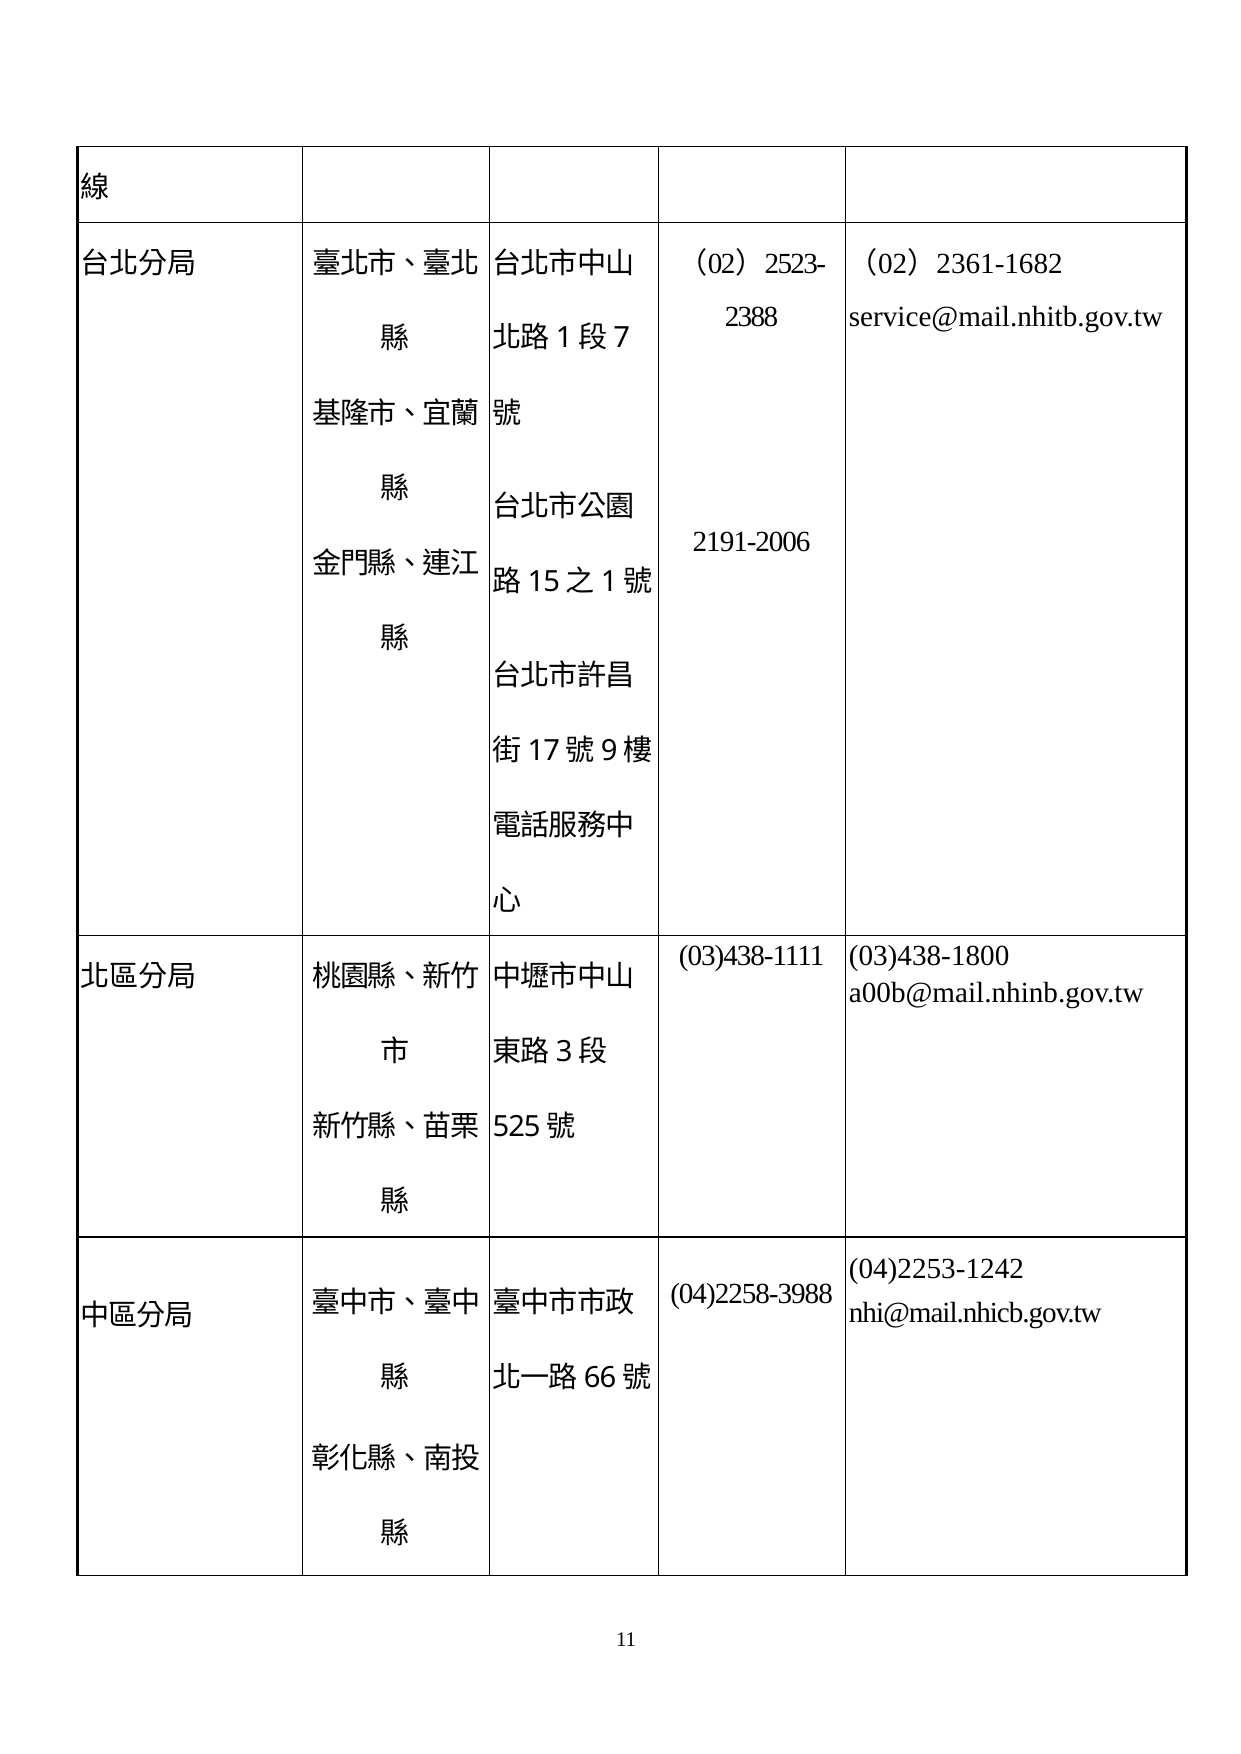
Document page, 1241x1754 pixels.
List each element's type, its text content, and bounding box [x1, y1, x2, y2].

table_cell (03)438-1111 [659, 936, 845, 1236]
table_cell 中區分局 [79, 1238, 302, 1575]
table_cell 桃園縣、新竹市 新竹縣、苗栗縣 [303, 936, 489, 1236]
table_cell 臺中市、臺中縣 彰化縣、南投縣 [303, 1238, 489, 1575]
table_cell 線 [79, 147, 302, 222]
table_cell 台北市中山北路1段7號 台北市公園路15之1號 台北市許昌街17號9樓 電話服務中心 [490, 223, 658, 935]
table_cell 北區分局 [79, 936, 302, 1236]
table_cell [659, 147, 845, 222]
table_cell 臺中市市政北一路66號 [490, 1238, 658, 1575]
table_cell (03)438-1800 a00b@mail.nhinb.gov.tw [846, 936, 1185, 1236]
table_cell 臺北市、臺北縣 基隆市、宜蘭縣 金門縣、連江縣 [303, 223, 489, 935]
table_cell （02）2523-2388 2191-2006 [659, 223, 845, 935]
table_cell [490, 147, 658, 222]
table_cell [846, 147, 1185, 222]
table_cell 台北分局 [79, 223, 302, 935]
table_cell 中壢市中山東路3段525號 [490, 936, 658, 1236]
table_cell (04)2253-1242 nhi@mail.nhicb.gov.tw [846, 1238, 1185, 1575]
table_cell (04)2258-3988 [659, 1238, 845, 1575]
table_cell [303, 147, 489, 222]
table_cell （02）2361-1682 service@mail.nhitb.gov.tw [846, 223, 1185, 935]
